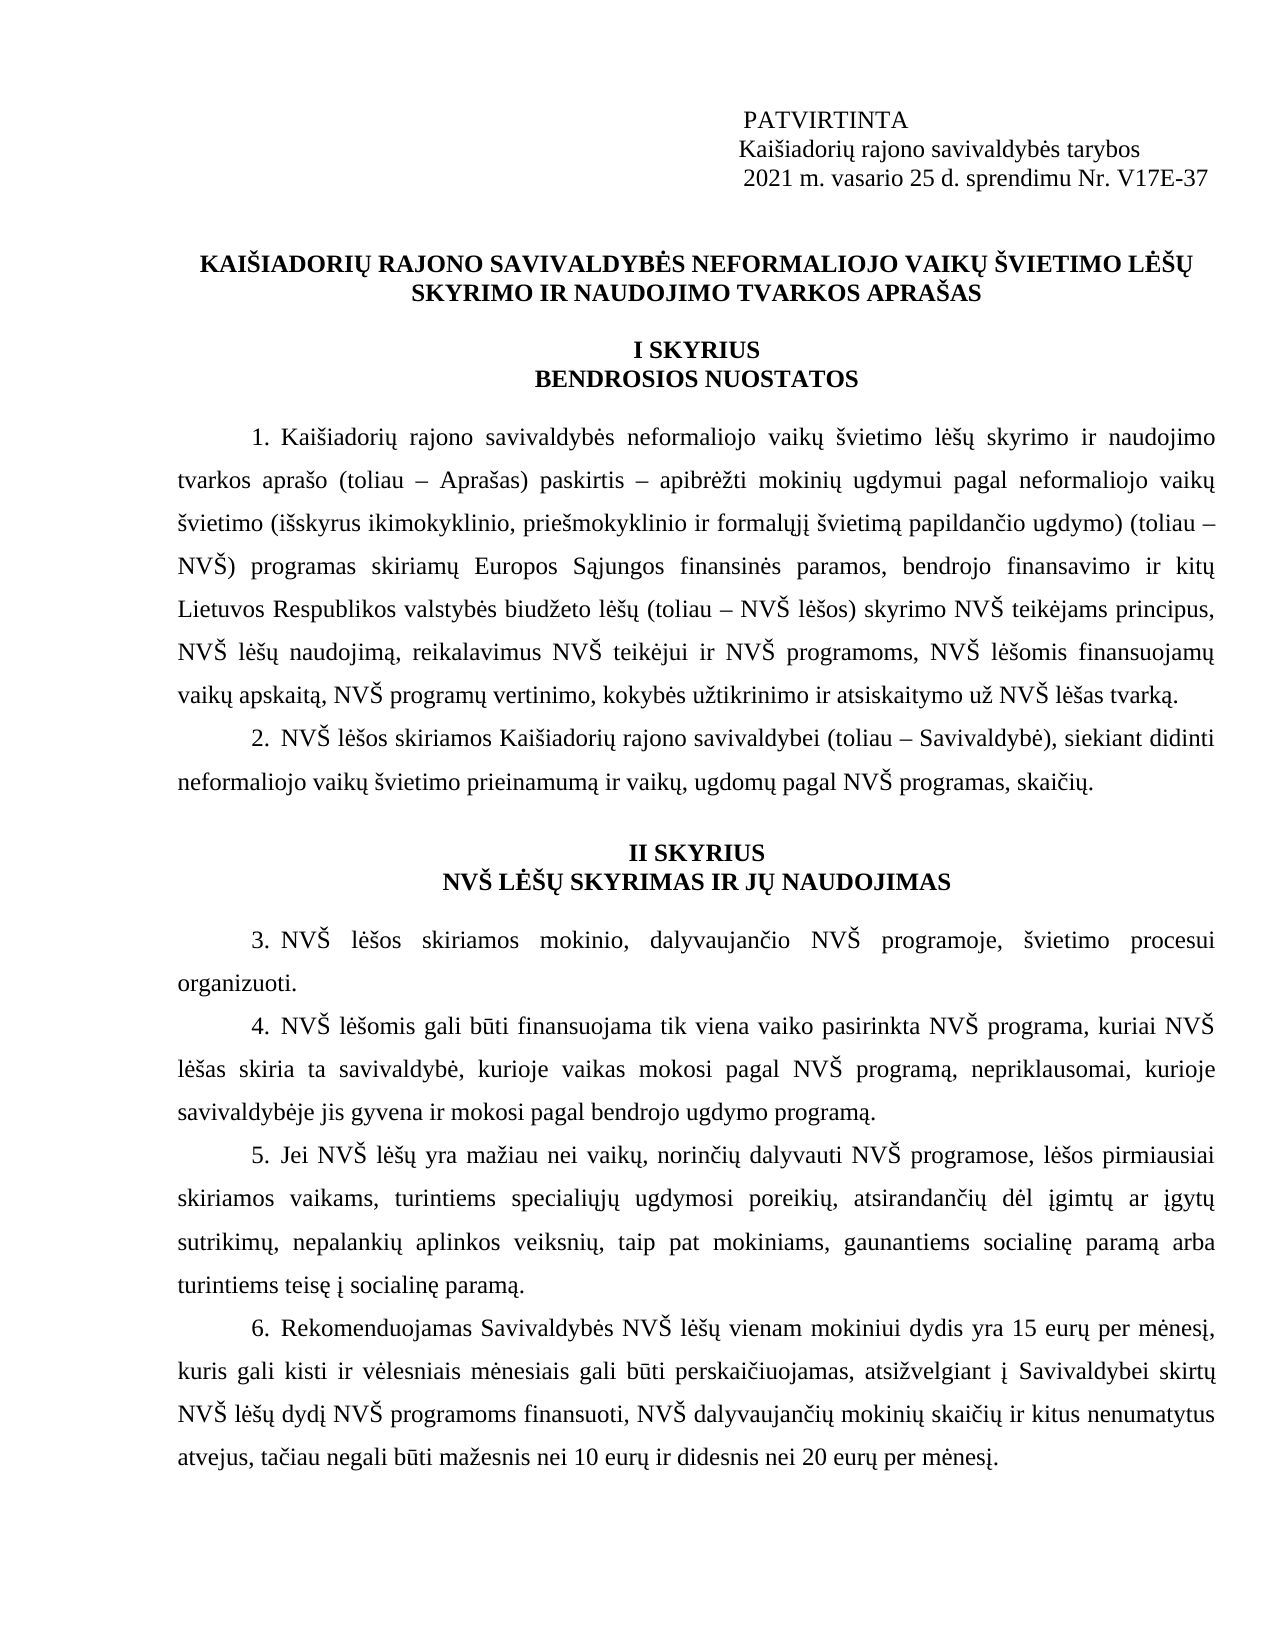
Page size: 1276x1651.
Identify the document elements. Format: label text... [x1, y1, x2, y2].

text 2. NVŠ lėšos skiriamos Kaišiadorių rajono savivaldybei (toliau – Savivaldybė), siekiant didinti neformaliojo vaikų švietimo prieinamumą ir vaikų, ugdomų pagal NVŠ programas, skaičių. [177, 723, 1216, 795]
text 4. NVŠ lėšomis gali būti finansuojama tik viena vaiko pasirinkta NVŠ programa, kuriai NVŠ lėšas skiria ta savivaldybė, kurioje vaikas mokosi pagal NVŠ programą, nepriklausomai, kurioje savivaldybėje jis gyvena ir mokosi pagal bendrojo ugdymo programą. [177, 1011, 1216, 1126]
text BENDROSIOS NUOSTATOS [177, 364, 1216, 393]
text 3. NVŠ lėšos skiriamos mokinio, dalyvaujančio NVŠ programoje, švietimo procesui organizuoti. [177, 925, 1216, 997]
text 5. Jei NVŠ lėšų yra mažiau nei vaikų, norinčių dalyvauti NVŠ programose, lėšos pirmiausiai skiriamos vaikams, turintiems specialiųjų ugdymosi poreikių, atsirandančių dėl įgimtų ar įgytų sutrikimų, nepalankių aplinkos veiksnių, taip pat mokiniams, gaunantiems socialinę paramą arba turintiems teisę į socialinę paramą. [177, 1140, 1216, 1298]
text NVŠ LĖŠŲ SKYRIMAS IR JŲ NAUDOJIMAS [177, 867, 1216, 896]
text PATVIRTINTA [582, 105, 1216, 134]
text 6. Rekomenduojamas Savivaldybės NVŠ lėšų vienam mokiniui dydis yra 15 eurų per mėnesį, kuris gali kisti ir vėlesniais mėnesiais gali būti perskaičiuojamas, atsižvelgiant į Savivaldybei skirtų NVŠ lėšų dydį NVŠ programoms finansuoti, NVŠ dalyvaujančių mokinių skaičių ir kitus nenumatytus atvejus, tačiau negali būti mažesnis nei 10 eurų ir didesnis nei 20 eurų per mėnesį. [177, 1313, 1216, 1471]
text 1. Kaišiadorių rajono savivaldybės neformaliojo vaikų švietimo lėšų skyrimo ir naudojimo tvarkos aprašo (toliau – Aprašas) paskirtis – apibrėžti mokinių ugdymui pagal neformaliojo vaikų švietimo (išskyrus ikimokyklinio, priešmokyklinio ir formalųjį švietimą papildančio ugdymo) (toliau – NVŠ) programas skiriamų Europos Sąjungos finansinės paramos, bendrojo finansavimo ir kitų Lietuvos Respublikos valstybės biudžeto lėšų (toliau – NVŠ lėšos) skyrimo NVŠ teikėjams principus, NVŠ lėšų naudojimą, reikalavimus NVŠ teikėjui ir NVŠ programoms, NVŠ lėšomis finansuojamų vaikų apskaitą, NVŠ programų vertinimo, kokybės užtikrinimo ir atsiskaitymo už NVŠ lėšas tvarką. [177, 422, 1216, 709]
text Kaišiadorių rajono savivaldybės tarybos [177, 134, 1216, 163]
text 2021 m. vasario 25 d. sprendimu Nr. V17E-37 [582, 163, 1216, 192]
text KAIŠIADORIŲ RAJONO SAVIVALDYBĖS NEFORMALIOJO VAIKŲ ŠVIETIMO LĖŠŲ SKYRIMO IR NAUDOJIMO TVARKOS APRAŠAS [177, 249, 1216, 307]
text I SKYRIUS [177, 335, 1216, 364]
text II SKYRIUS [177, 838, 1216, 867]
